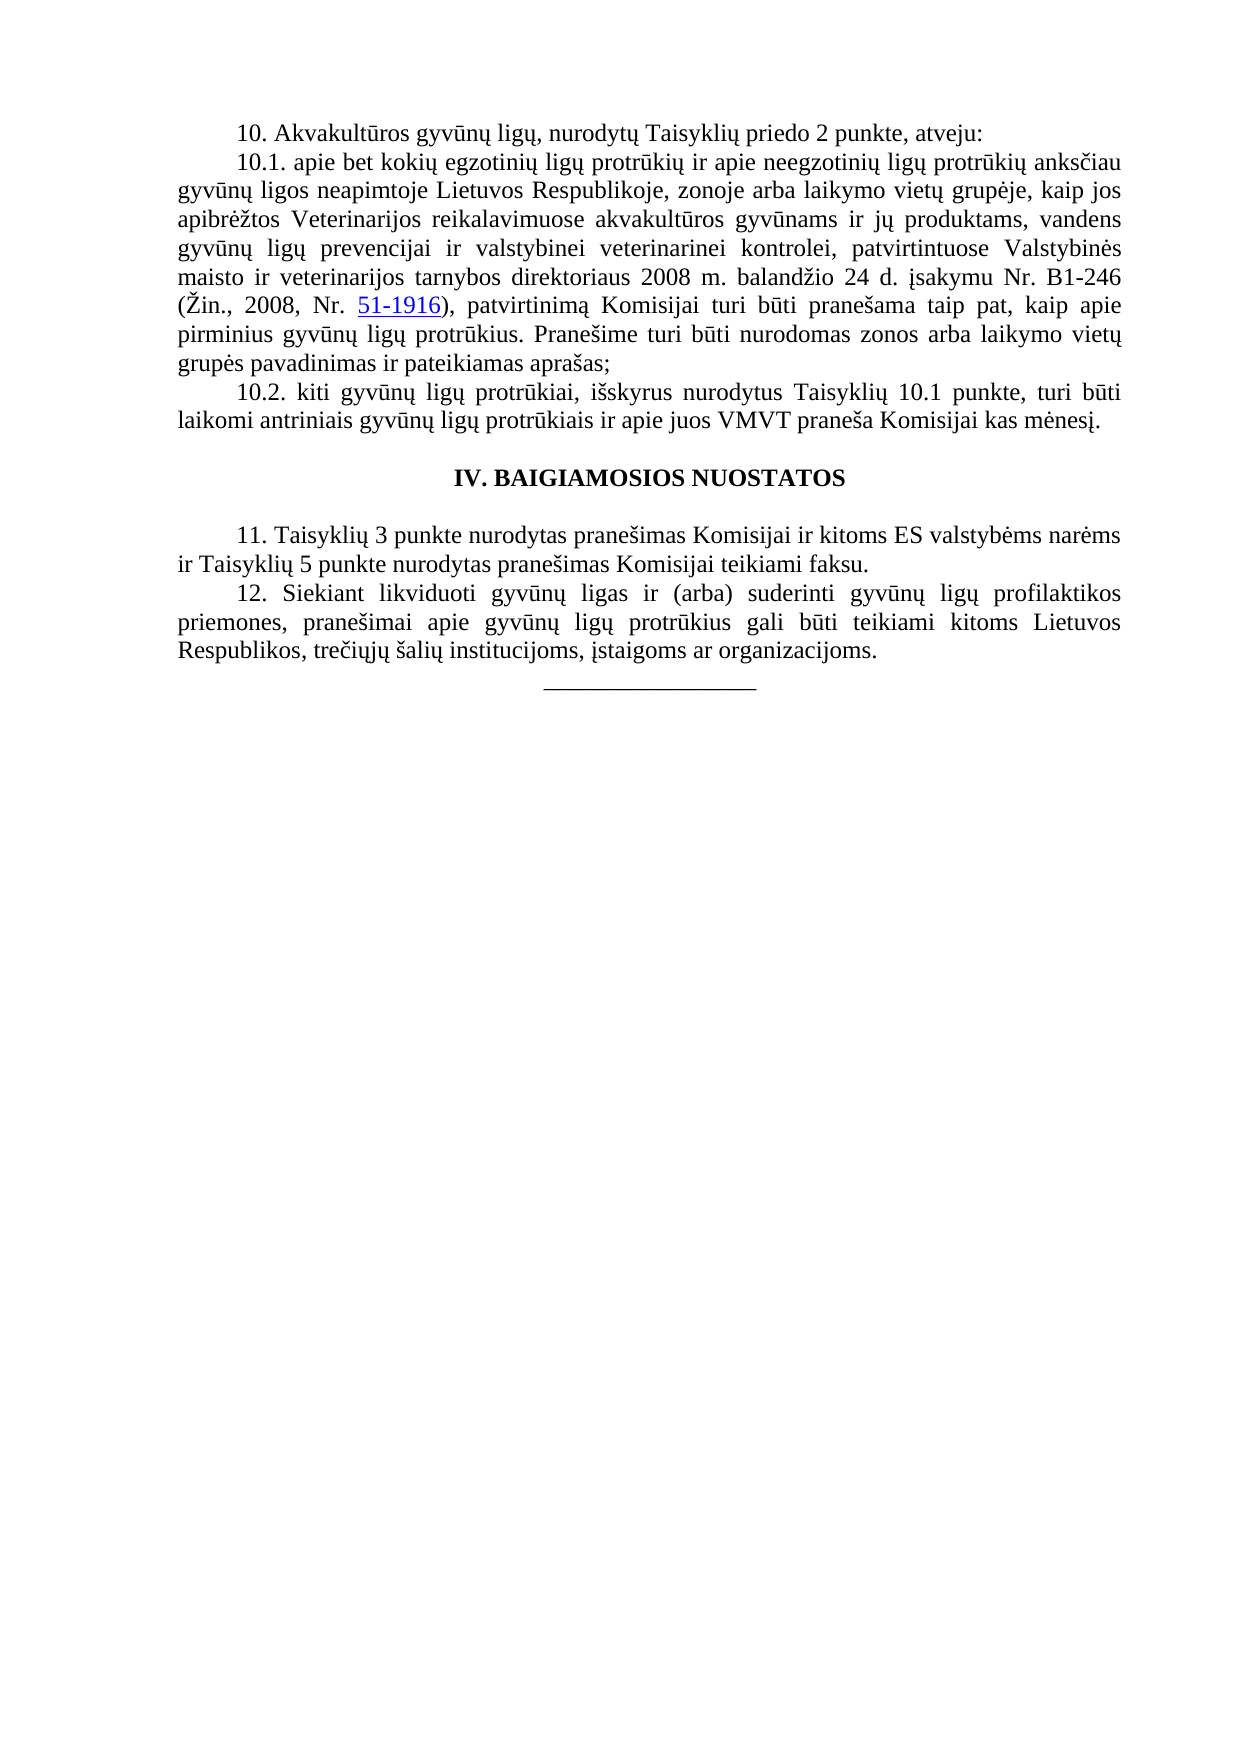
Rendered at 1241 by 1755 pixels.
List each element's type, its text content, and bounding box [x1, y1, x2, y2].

text 10.1. apie bet kokių egzotinių ligų protrūkių ir apie neegzotinių ligų protrūkių anksčiau gyvūnų ligos neapimtoje Lietuvos Respublikoje, zonoje arba laikymo vietų grupėje, kaip jos apibrėžtos Veterinarijos reikalavimuose akvakultūros gyvūnams ir jų produktams, vandens gyvūnų ligų prevencijai ir valstybinei veterinarinei kontrolei, patvirtintuose Valstybinės maisto ir veterinarijos tarnybos direktoriaus 2008 m. balandžio 24 d. įsakymu Nr. B1-246 (Žin., 2008, Nr. 51-1916), patvirtinimą Komisijai turi būti pranešama taip pat, kaip apie pirminius gyvūnų ligų protrūkius. Pranešime turi būti nurodomas zonos arba laikymo vietų grupės pavadinimas ir pateikiamas aprašas; [177, 147, 1122, 377]
text 11. Taisyklių 3 punkte nurodytas pranešimas Komisijai ir kitoms ES valstybėms narėms ir Taisyklių 5 punkte nurodytas pranešimas Komisijai teikiami faksu. [177, 521, 1122, 578]
text 12. Siekiant likviduoti gyvūnų ligas ir (arba) suderinti gyvūnų ligų profilaktikos priemones, pranešimai apie gyvūnų ligų protrūkius gali būti teikiami kitoms Lietuvos Respublikos, trečiųjų šalių institucijoms, įstaigoms ar organizacijoms. [177, 578, 1122, 664]
text _________________ [177, 664, 1122, 693]
text 10.2. kiti gyvūnų ligų protrūkiai, išskyrus nurodytus Taisyklių 10.1 punkte, turi būti laikomi antriniais gyvūnų ligų protrūkiais ir apie juos VMVT praneša Komisijai kas mėnesį. [177, 377, 1122, 434]
text 10. Akvakultūros gyvūnų ligų, nurodytų Taisyklių priedo 2 punkte, atveju: [177, 118, 1122, 147]
text IV. BAIGIAMOSIOS NUOSTATOS [177, 463, 1122, 492]
